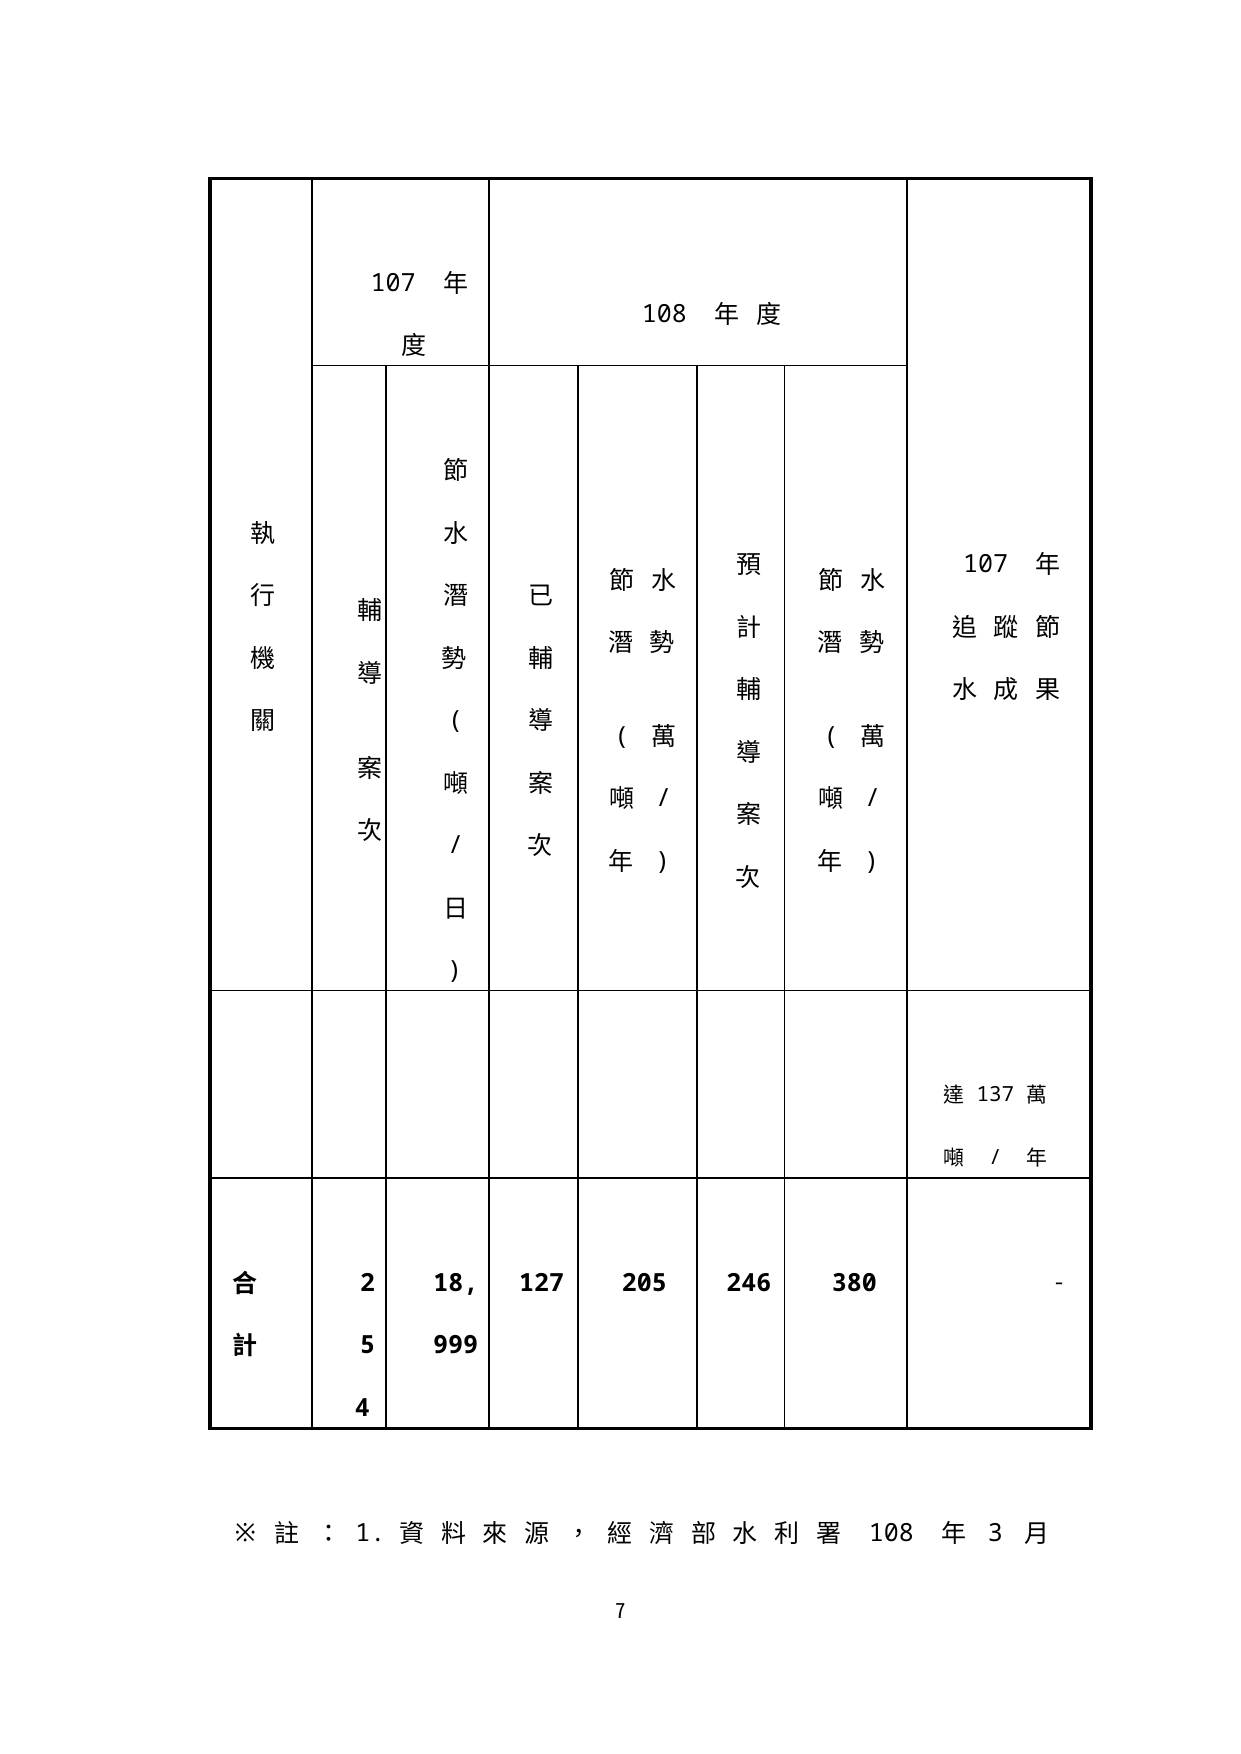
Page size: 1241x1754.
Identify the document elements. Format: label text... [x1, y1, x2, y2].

table_header 108年度 [490, 180, 906, 365]
table_cell 合 計 [212, 1179, 311, 1427]
table_cell 18,999 [387, 1179, 488, 1427]
table_cell [387, 991, 488, 1177]
table_cell [212, 991, 311, 1177]
table_header 執行 機關 [212, 180, 311, 990]
table_header 107年度 [313, 180, 488, 365]
table_cell 節水潛勢 (噸/日) [387, 366, 488, 990]
table_cell 205 [579, 1179, 696, 1427]
table_cell 254 [313, 1179, 385, 1427]
table_cell [313, 991, 385, 1177]
table_cell [579, 991, 696, 1177]
table_cell 380 [785, 1179, 906, 1427]
table_cell 輔導 案次 [313, 366, 385, 990]
table_cell 節水潛勢 (萬噸/年) [579, 366, 696, 990]
table_cell 節水潛勢 (萬噸/年) [785, 366, 906, 990]
table_cell 127 [490, 1179, 577, 1427]
table_cell 預計輔導案次 [698, 366, 784, 990]
text ※註：1.資料來源，經濟部水利署108年3月 [197, 1490, 1072, 1552]
table_cell - [908, 1179, 1089, 1427]
table_cell [698, 991, 784, 1177]
table_cell 246 [698, 1179, 784, 1427]
table_cell [490, 991, 577, 1177]
table_cell 達137萬噸/年 [908, 991, 1089, 1177]
table_header 107年追蹤節水成果 [908, 180, 1089, 990]
table_cell [785, 991, 906, 1177]
table_cell 已輔導案次 [490, 366, 577, 990]
